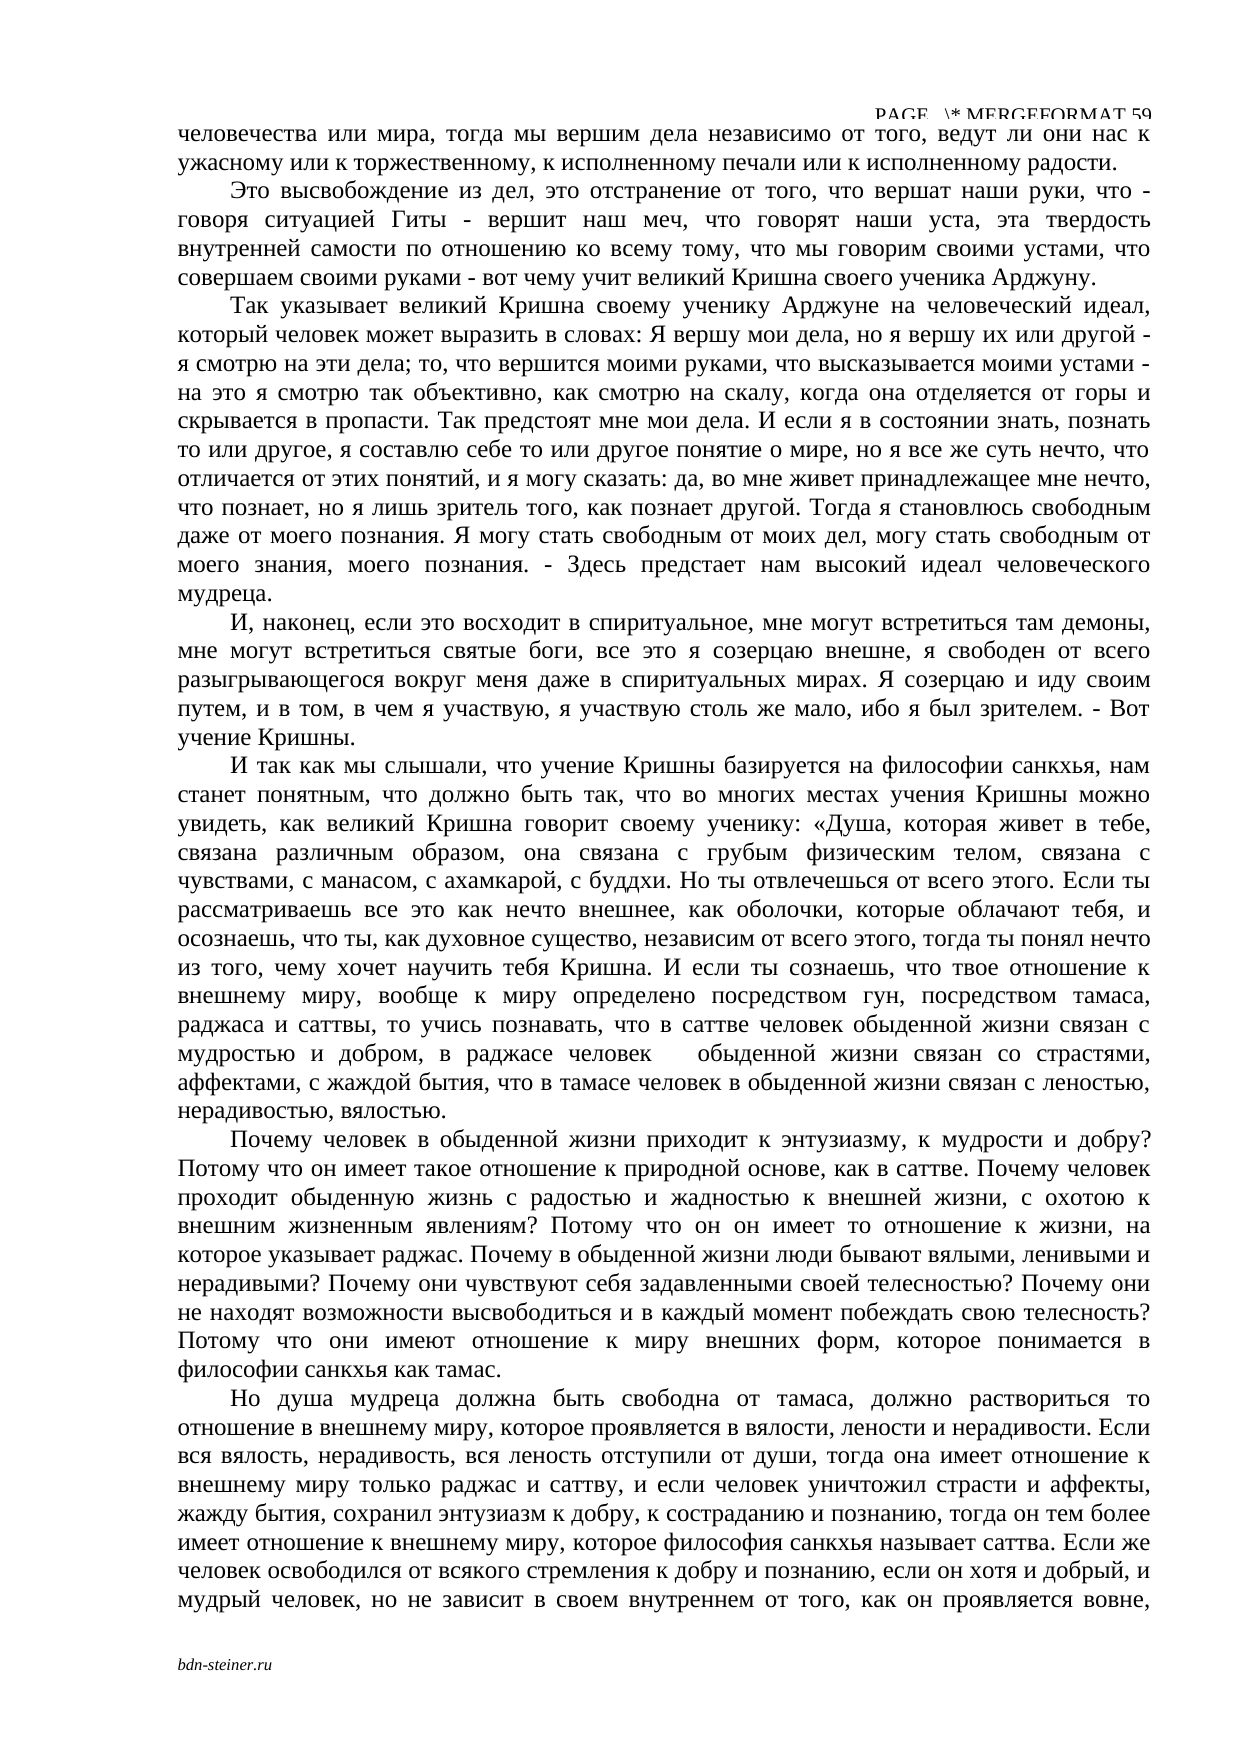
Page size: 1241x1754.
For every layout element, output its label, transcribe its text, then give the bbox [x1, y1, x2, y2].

text Но душа мудреца должна быть свободна от тамаса, должно раствориться то отношение в внешнему миру, которое проявляется в вялости, лености и нерадивости. Если вся вялость, нерадивость, вся леность отступили от души, тогда она имеет отношение к внешнему миру только раджас и саттву, и если человек уничтожил страсти и аффекты, жажду бытия, сохранил энтузиазм к добру, к состраданию и познанию, тогда он тем более имеет отношение к внешнему миру, которое философия санкхья называет саттва. Если же человек освободился от всякого стремления к добру и познанию, если он хотя и добрый, и мудрый человек, но не зависит в своем внутреннем от того, как он проявляется вовне, [177, 1383, 1152, 1613]
text И так как мы слышали, что учение Кришны базируется на философии санкхья, нам станет понятным, что должно быть так, что во многих местах учения Кришны можно увидеть, как великий Кришна говорит своему ученику: «Душа, которая живет в тебе, связана различным образом, она связана с грубым физическим телом, связана с чувствами, с манасом, с ахамкарой, с буддхи. Но ты отвлечешься от всего этого. Если ты рассматриваешь все это как нечто внешнее, как оболочки, которые облачают тебя, и осознаешь, что ты, как духовное существо, независим от всего этого, тогда ты понял нечто из того, чему хочет научить тебя Кришна. И если ты сознаешь, что твое отношение к внешнему миру, вообще к миру определено посредством гун, посредством тамаса, раджаса и саттвы, то учись познавать, что в саттве человек обыденной жизни связан с мудростью и добром, в раджасе человек обыденной жизни связан со страстями, аффектами, с жаждой бытия, что в тамасе человек в обыденной жизни связан с леностью, нерадивостью, вялостью. [177, 751, 1152, 1124]
text Почему человек в обыденной жизни приходит к энтузиазму, к мудрости и добру? Потому что он имеет такое отношение к природной основе, как в саттве. Почему человек проходит обыденную жизнь с радостью и жадностью к внешней жизни, с охотою к внешним жизненным явлениям? Потому что он он имеет то отношение к жизни, на которое указывает раджас. Почему в обыденной жизни люди бывают вялыми, ленивыми и нерадивыми? Почему они чувствуют себя задавленными своей телесностью? Почему они не находят возможности высвободиться и в каждый момент побеждать свою телесность? Потому что они имеют отношение к миру внешних форм, которое понимается в философии санкхья как тамас. [177, 1124, 1152, 1383]
text Так указывает великий Кришна своему ученику Арджуне на человеческий идеал, который человек может выразить в словах: Я вершу мои дела, но я вершу их или другой - я смотрю на эти дела; то, что вершится моими руками, что высказывается моими устами - на это я смотрю так объективно, как смотрю на скалу, когда она отделяется от горы и скрывается в пропасти. Так предстоят мне мои дела. И если я в состоянии знать, познать то или другое, я составлю себе то или другое понятие о мире, но я все же суть нечто, что отличается от этих понятий, и я могу сказать: да, во мне живет принадлежащее мне нечто, что познает, но я лишь зритель того, как познает другой. Тогда я становлюсь свободным даже от моего познания. Я могу стать свободным от моих дел, могу стать свободным от моего знания, моего познания. - Здесь предстает нам высокий идеал человеческого мудреца. [177, 291, 1152, 607]
text человечества или мира, тогда мы вершим дела независимо от того, ведут ли они нас к ужасному или к торжественному, к исполненному печали или к исполненному радости. [177, 118, 1152, 176]
text Это высвобождение из дел, это отстранение от того, что вершат наши руки, что - говоря ситуацией Гиты - вершит наш меч, что говорят наши уста, эта твердость внутренней самости по отношению ко всему тому, что мы говорим своими устами, что совершаем своими руками - вот чему учит великий Кришна своего ученика Арджуну. [177, 176, 1152, 291]
text И, наконец, если это восходит в спиритуальное, мне могут встретиться там демоны, мне могут встретиться святые боги, все это я созерцаю внешне, я свободен от всего разыгрывающегося вокруг меня даже в спиритуальных мирах. Я созерцаю и иду своим путем, и в том, в чем я участвую, я участвую столь же мало, ибо я был зрителем. - Вот учение Кришны. [177, 607, 1152, 751]
